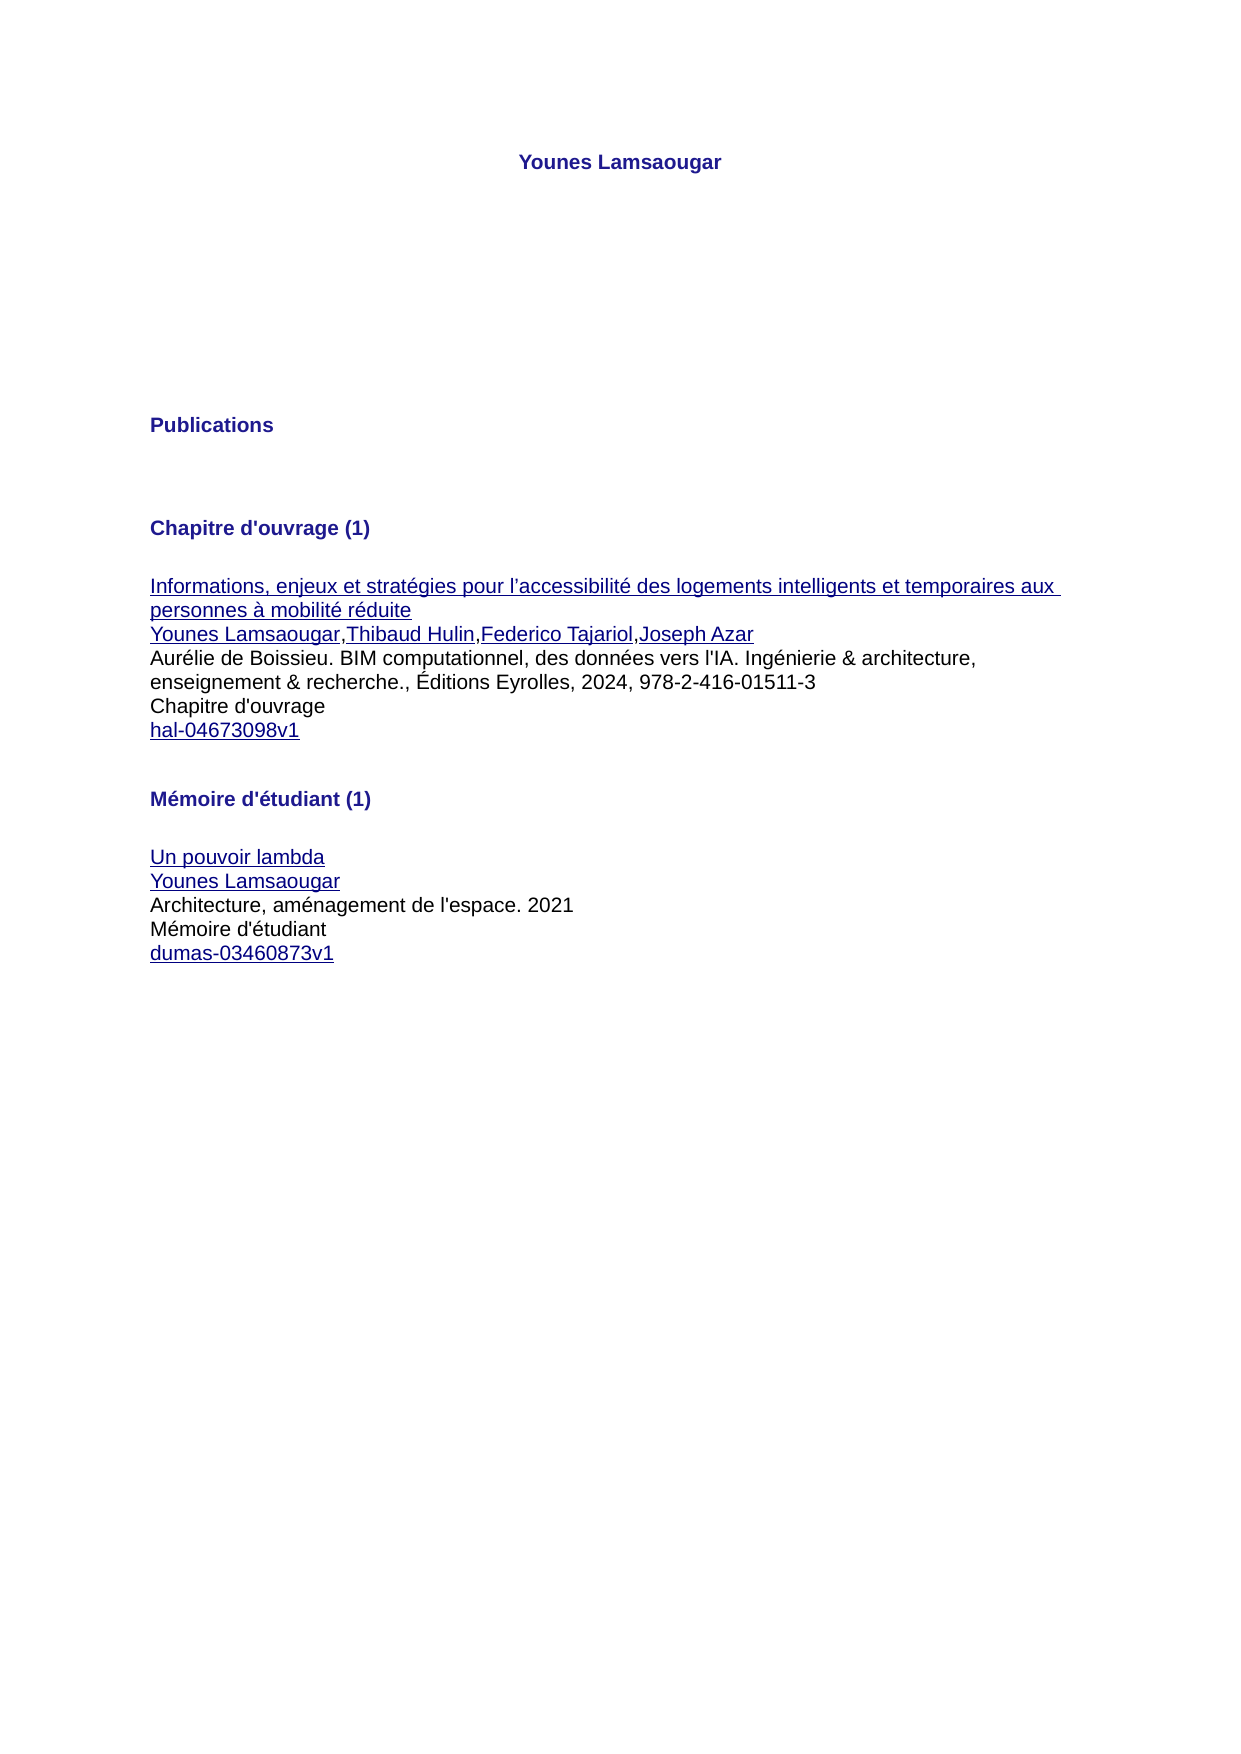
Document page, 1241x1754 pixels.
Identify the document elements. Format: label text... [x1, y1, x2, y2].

table_header Un pouvoir lambda Younes Lamsaougar Architecture, aménagement de l'espace. 2021 Mémoire d'étudiant dumas-03460873v1 [150, 845, 1090, 964]
subtitle Younes Lamsaougar [150, 150, 1090, 174]
subtitle Mémoire d'étudiant (1) [150, 786, 1090, 810]
table_header Informations, enjeux et stratégies pour l’accessibilité des logements intelligents et temporaires aux personnes à mobilité réduite Younes Lamsaougar,Thibaud Hulin,Federico Tajariol,Joseph Azar Aurélie de Boissieu. BIM computationnel, des données vers l'IA. Ingénierie & architecture, enseignement & recherche., Éditions Eyrolles, 2024, 978-2-416-01511-3 Chapitre d'ouvrage hal-04673098v1 [150, 574, 1090, 742]
subtitle Chapitre d'ouvrage (1) [150, 516, 1090, 539]
subtitle Publications [150, 412, 1090, 436]
